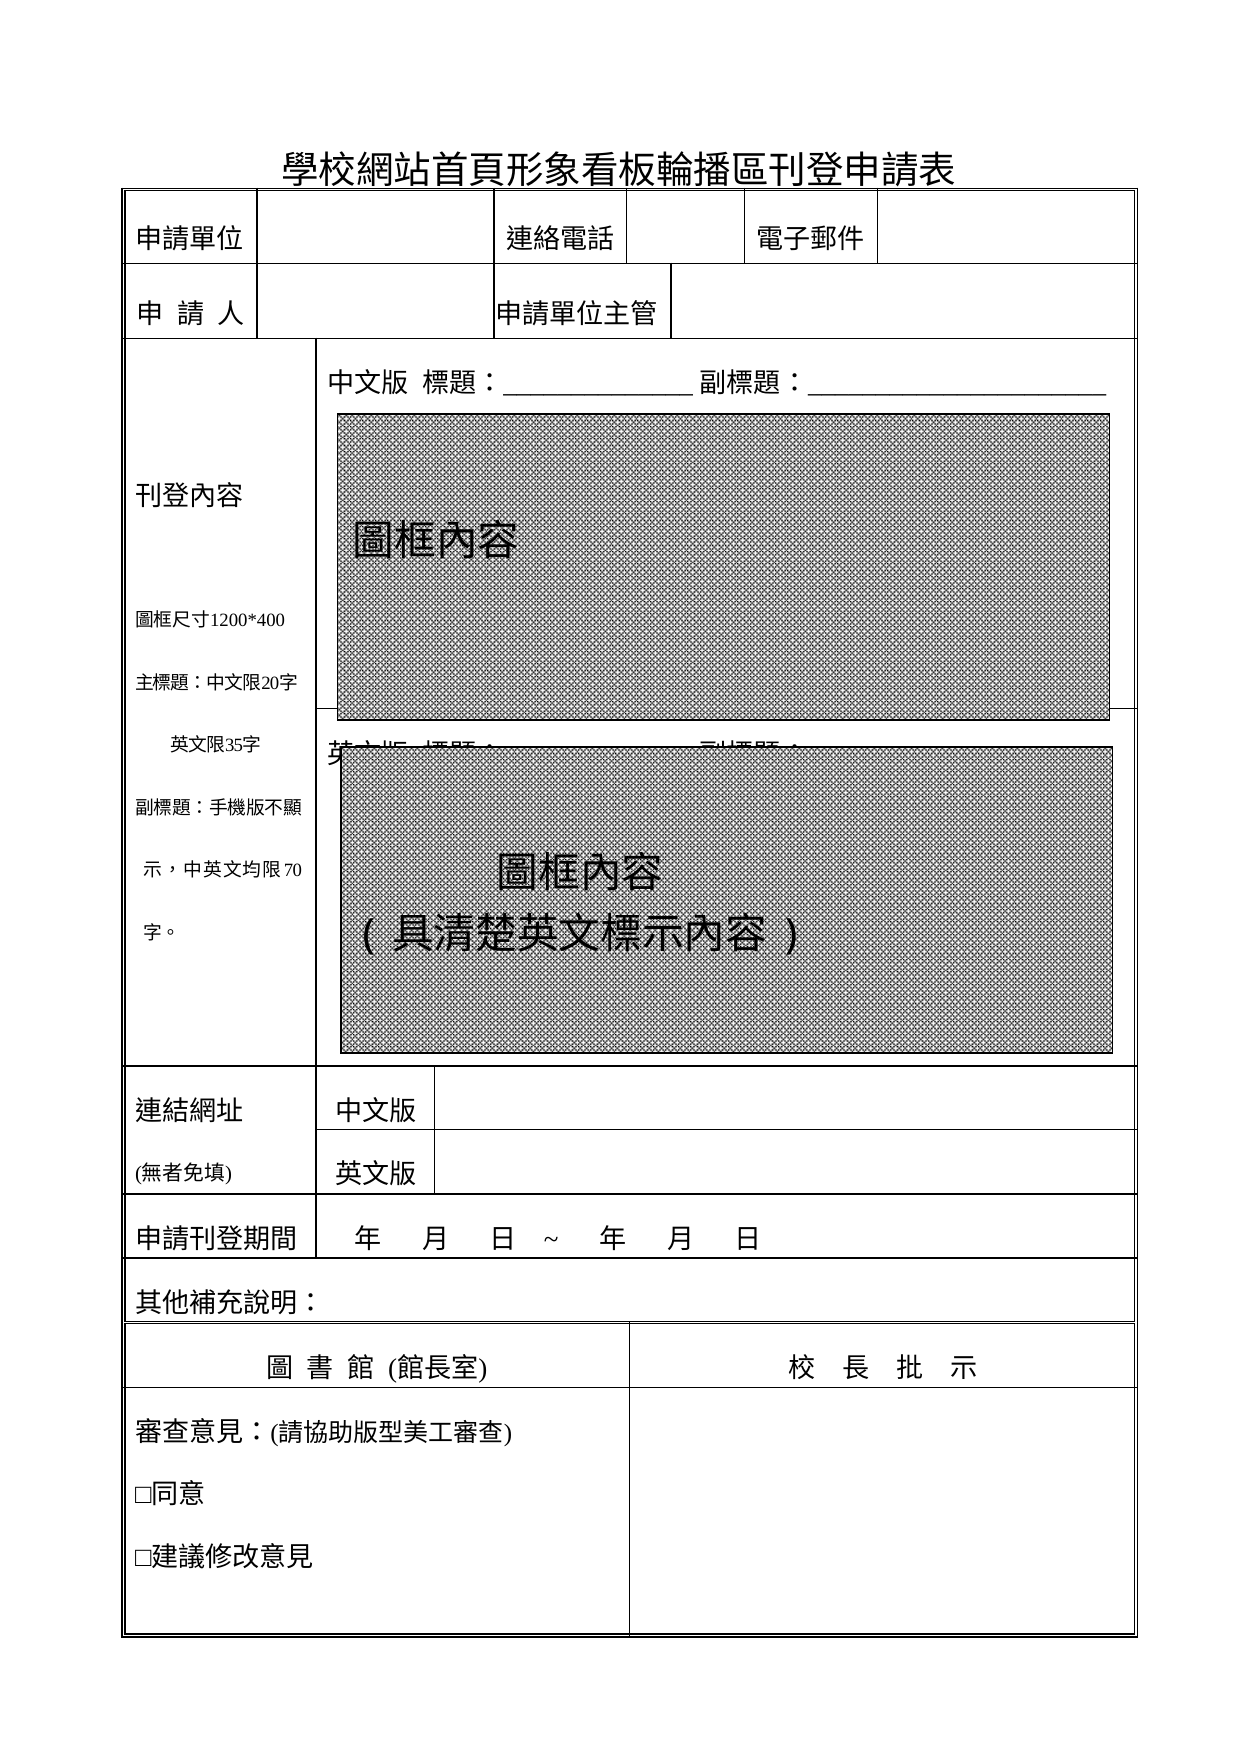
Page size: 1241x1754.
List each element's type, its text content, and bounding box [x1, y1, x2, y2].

table_cell 其他補充說明： [126, 1259, 1134, 1321]
table_cell 連結網址 (無者免填) [126, 1067, 315, 1193]
table_cell 校 長 批 示 [630, 1324, 1134, 1387]
table_cell 年 月 日 ~ 年 月 日 [317, 1195, 1134, 1257]
table_cell [672, 264, 1134, 338]
table_cell [258, 264, 493, 338]
table_cell 刊登內容 圖框尺寸1200*400 主標題：中文限20字 英文限35字 副標題：手機版不顯示，中英文均限70字。 [126, 339, 315, 1065]
table_cell [435, 1130, 1134, 1193]
table_header 連絡電話 [495, 191, 626, 263]
table_header [258, 191, 493, 263]
table_header 電子郵件 [745, 191, 877, 263]
table_cell 中文版 標題：______________ 副標題：______________________ [317, 339, 1134, 708]
table_cell [435, 1067, 1134, 1129]
table_cell [630, 1388, 1134, 1633]
table_cell 圖 書 館 (館長室) [126, 1324, 629, 1387]
table_cell 申請單位主管 [495, 264, 670, 338]
table_cell 審查意見：(請協助版型美工審查) □同意 □建議修改意見 [126, 1388, 629, 1633]
table_cell 英文版 標題：______________ 副標題：______________________ [317, 709, 1134, 1065]
table_cell 申請刊登期間 [126, 1195, 315, 1257]
text 學校網站首頁形象看板輪播區刊登申請表 [112, 125, 1125, 188]
table_header [627, 191, 744, 263]
table_cell 英文版 [317, 1130, 434, 1193]
table_header [878, 191, 1134, 263]
table_cell 申 請 人 [126, 264, 256, 338]
table_header 申請單位 [126, 191, 256, 263]
table_cell 中文版 [317, 1067, 434, 1129]
